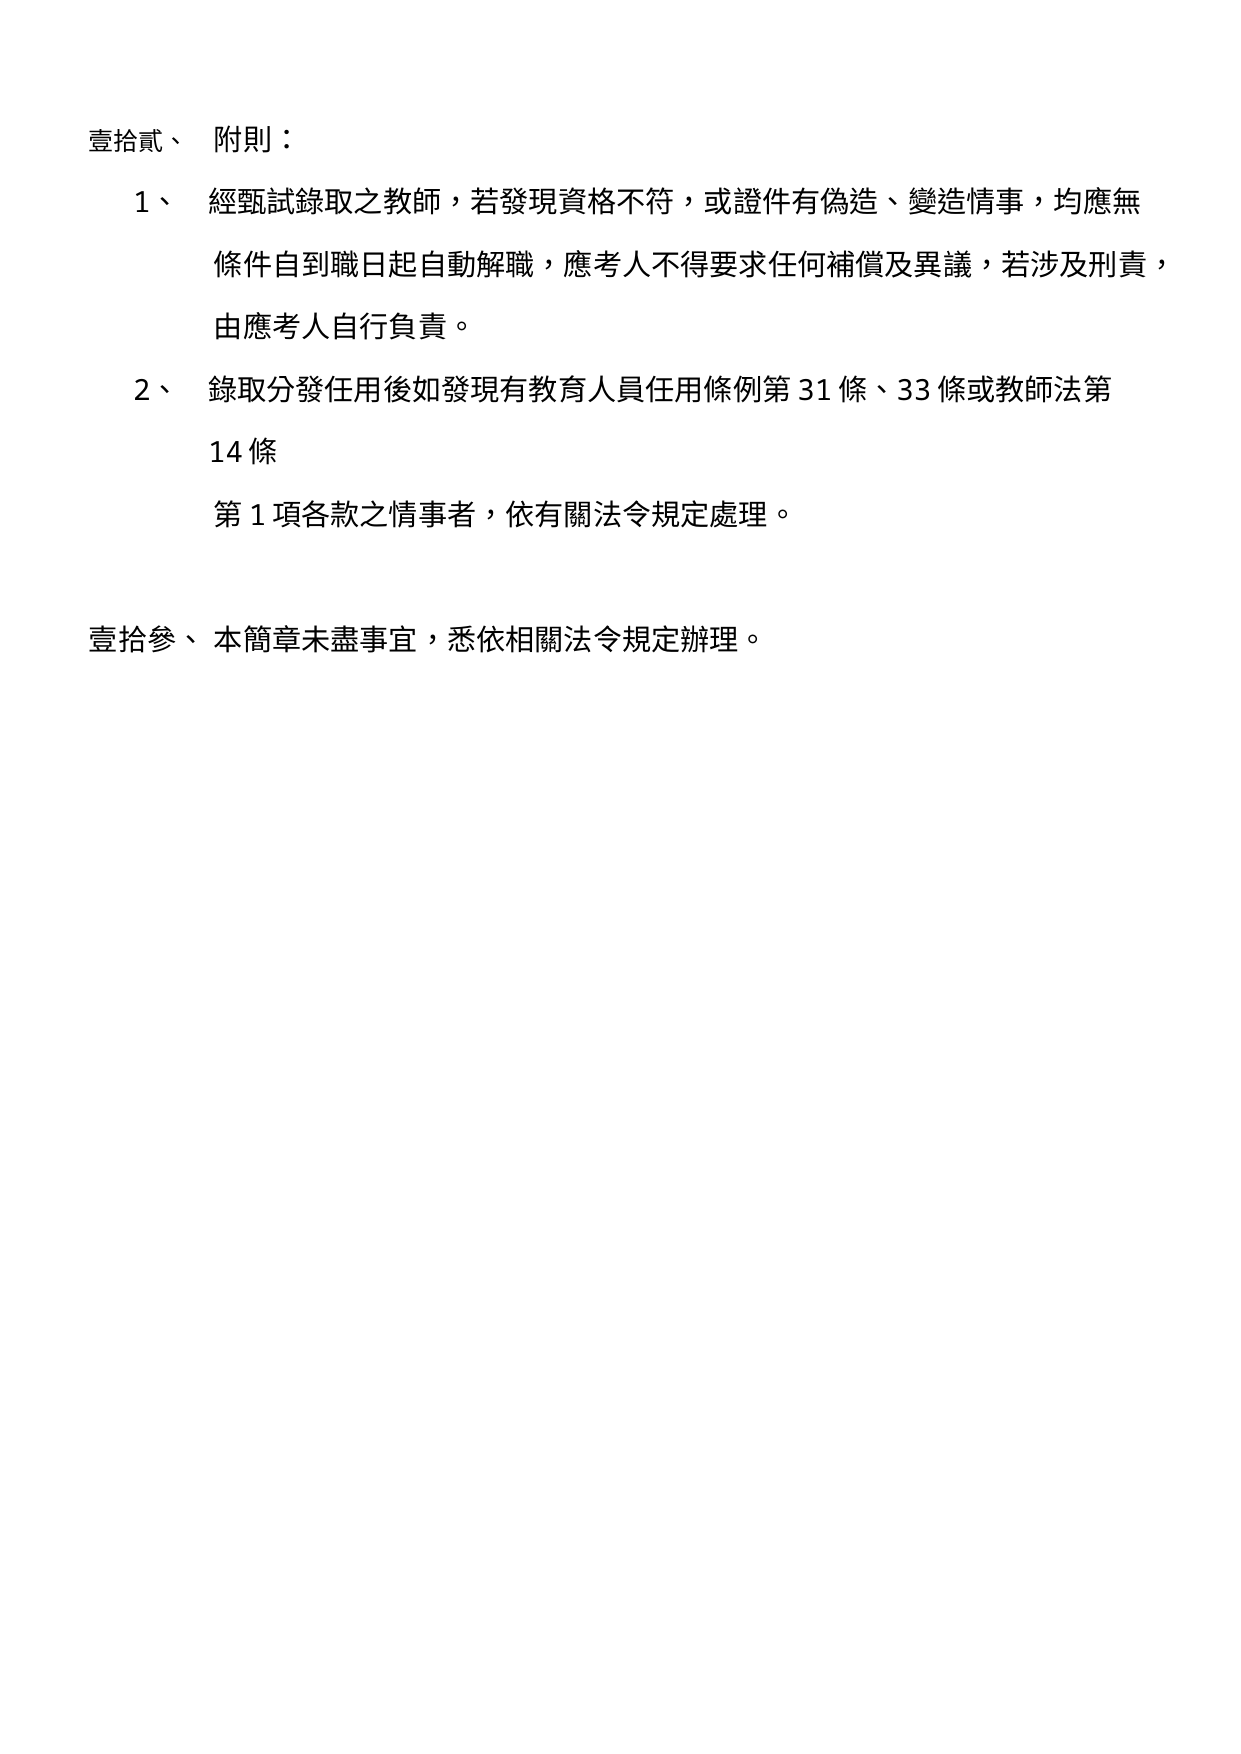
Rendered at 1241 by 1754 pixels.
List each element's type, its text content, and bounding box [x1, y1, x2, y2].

text 條件自到職日起自動解職，應考人不得要求任何補償及異議，若涉及刑責，由應考人自行負責。 [214, 221, 1152, 346]
list 附則： [89, 96, 1152, 158]
text 第1項各款之情事者，依有關法令規定處理。 [214, 471, 1152, 533]
list 本簡章未盡事宜，悉依相關法令規定辦理。 [89, 596, 1152, 658]
list 經甄試錄取之教師，若發現資格不符，或證件有偽造、變造情事，均應無 [133, 158, 1152, 221]
list 錄取分發任用後如發現有教育人員任用條例第31條、33條或教師法第14條 [133, 346, 1152, 471]
